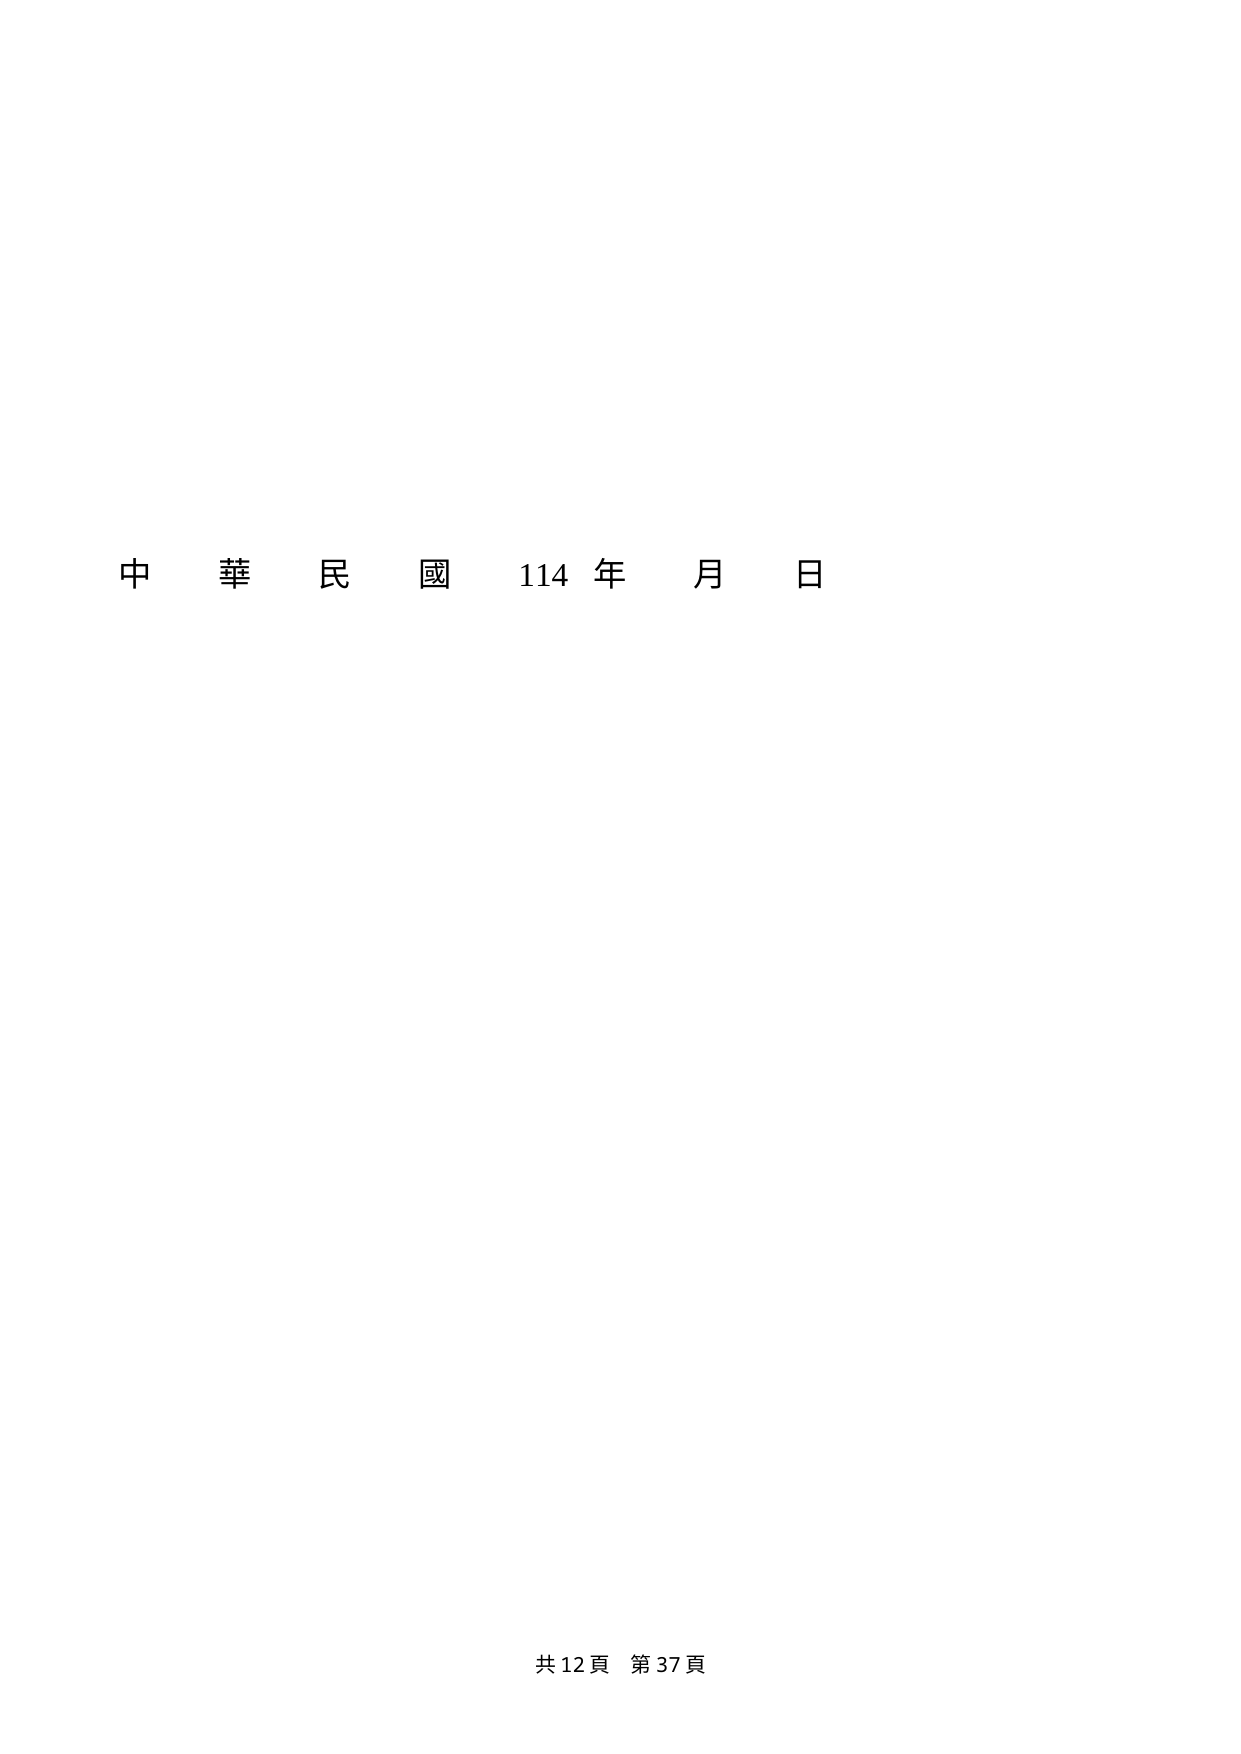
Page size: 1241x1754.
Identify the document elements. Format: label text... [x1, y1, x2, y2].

text 中 華 民 國 114 年 月 日 [118, 530, 1122, 593]
